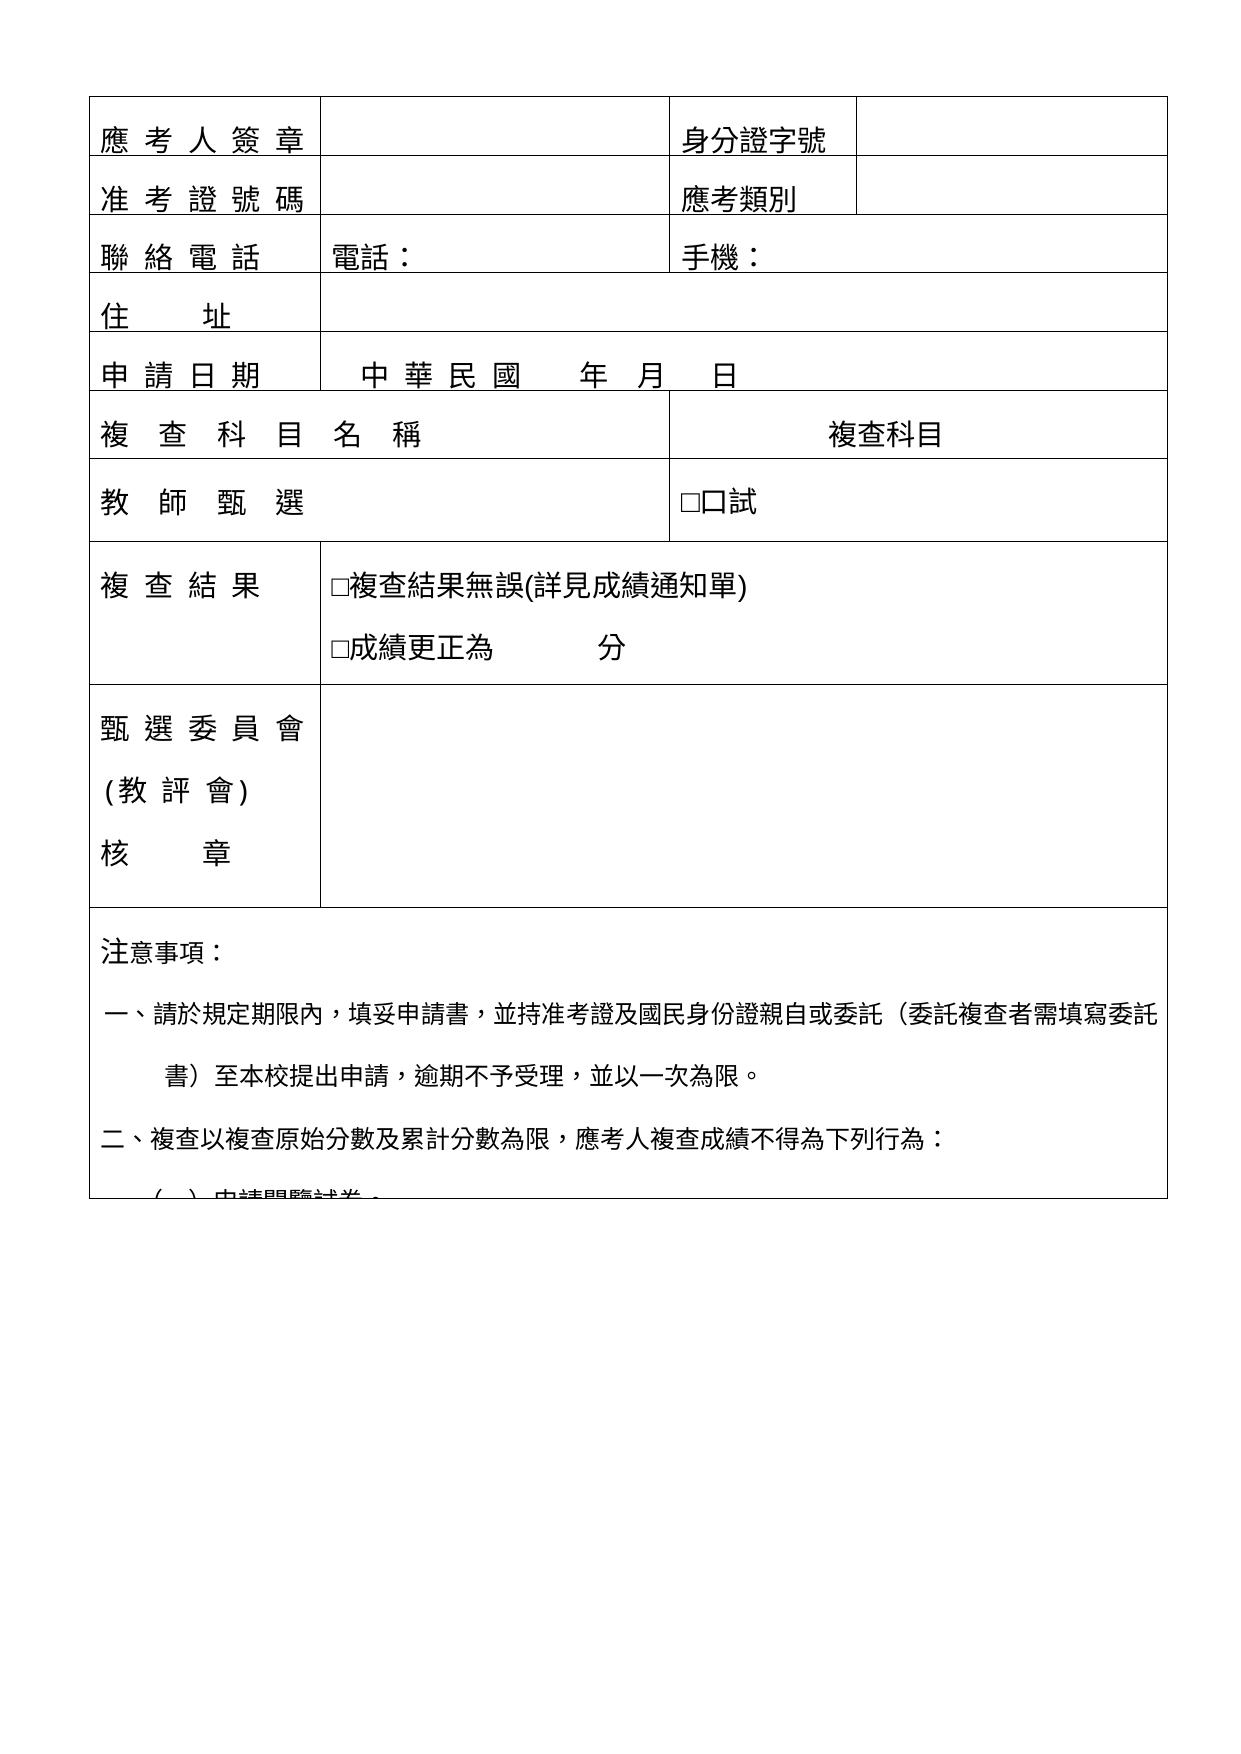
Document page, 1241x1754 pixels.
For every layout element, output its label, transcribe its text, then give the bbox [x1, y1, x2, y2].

table_cell [321, 273, 1167, 331]
table_cell 複 查 結 果 [90, 542, 320, 684]
table_cell 教 師 甄 選 [90, 459, 669, 541]
table_cell 聯 絡 電 話 [90, 215, 320, 272]
table_cell □口試 □試教 [670, 459, 1167, 541]
table_cell □複查結果無誤(詳見成績通知單) □成績更正為 分 [321, 542, 1167, 684]
table_header 應 考 人 簽 章 [90, 97, 320, 154]
table_header [321, 97, 669, 154]
table_cell 中 華 民 國 年 月 日 [321, 332, 1167, 390]
table_header 身分證字號 [670, 97, 856, 154]
table_cell 複查科目 (請勾選欄) [670, 391, 1167, 458]
table_cell 複 查 科 目 名 稱 [90, 391, 669, 458]
table_cell [857, 156, 1167, 213]
table_cell [321, 685, 1167, 907]
table_cell 應考類別 [670, 156, 856, 213]
table_cell 申 請 日 期 [90, 332, 320, 390]
table_cell 住 址 [90, 273, 320, 331]
table_cell 注意事項： 一、請於規定期限內，填妥申請書，並持准考證及國民身份證親自或委託（委託複查者需填寫委託 書）至本校提出申請，逾期不予受理，並以一次為限。 二、複查以複查原始分數及累計分數為限，應考人複查成績不得為下列行為： （一）申請閱覽試卷。 （二）申請為任何複製行為。 （三）要求重新評閱。 （四）要求告知甄選委員、命題委員、閱卷委員、口試委員、試教委員之姓名及有關資料。 三、複查項目僅限應考人申請部分，非為申請複查部分，概不複查。 [90, 908, 1167, 1197]
table_cell [321, 156, 669, 213]
table_cell 手機： [670, 215, 1167, 272]
table_cell 電話： [321, 215, 669, 272]
table_cell 甄 選 委 員 會 (教 評 會) 核 章 [90, 685, 320, 907]
table_header [857, 97, 1167, 154]
table_cell 准 考 證 號 碼 [90, 156, 320, 213]
